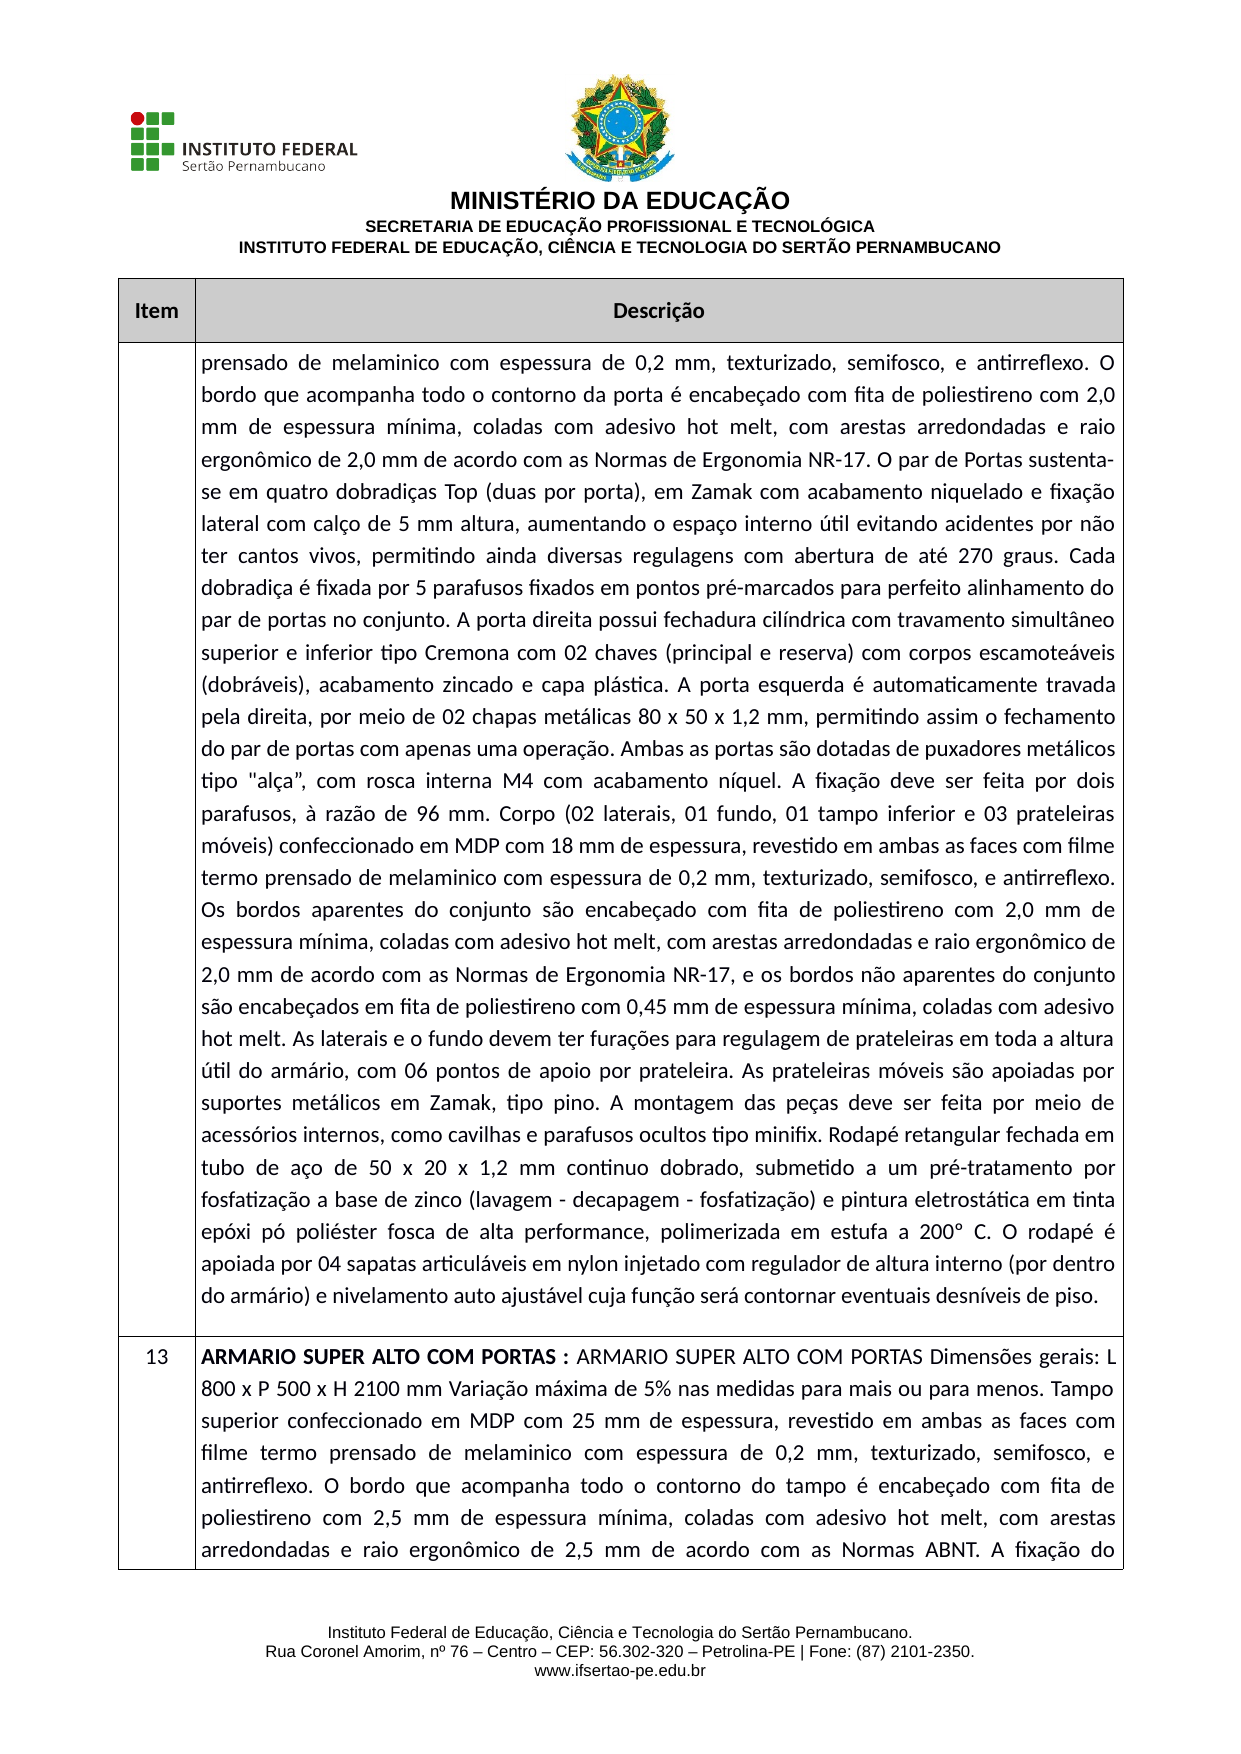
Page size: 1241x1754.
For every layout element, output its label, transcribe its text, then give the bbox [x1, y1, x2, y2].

table_cell [119, 343, 195, 1336]
picture [130, 112, 358, 171]
table_header Descrição [196, 279, 1123, 342]
table_header Item [119, 279, 195, 342]
picture [565, 74, 675, 182]
table_cell ARMARIO SUPER ALTO COM PORTAS : ARMARIO SUPER ALTO COM PORTAS Dimensões gerais: L 800 x P 500 x H 2100 mm Variação máxima de 5% nas medidas para mais ou para menos. Tampo superior confeccionado em MDP com 25 mm de espessura, revestido em ambas as faces com filme termo prensado de melaminico com espessura de 0,2 mm, texturizado, semifosco, e antirreflexo. O bordo que acompanha todo o contorno do tampo é encabeçado com fita de poliestireno com 2,5 mm de espessura mínima, coladas com adesivo hot melt, com arestas arredondadas e raio ergonômico de 2,5 mm de acordo com as Normas ABNT. A fixação do [196, 1337, 1123, 1569]
table_cell prensado de melaminico com espessura de 0,2 mm, texturizado, semifosco, e antirreflexo. O bordo que acompanha todo o contorno da porta é encabeçado com fita de poliestireno com 2,0 mm de espessura mínima, coladas com adesivo hot melt, com arestas arredondadas e raio ergonômico de 2,0 mm de acordo com as Normas de Ergonomia NR-17. O par de Portas sustenta-se em quatro dobradiças Top (duas por porta), em Zamak com acabamento niquelado e fixação lateral com calço de 5 mm altura, aumentando o espaço interno útil evitando acidentes por não ter cantos vivos, permitindo ainda diversas regulagens com abertura de até 270 graus. Cada dobradiça é fixada por 5 parafusos fixados em pontos pré-marcados para perfeito alinhamento do par de portas no conjunto. A porta direita possui fechadura cilíndrica com travamento simultâneo superior e inferior tipo Cremona com 02 chaves (principal e reserva) com corpos escamoteáveis (dobráveis), acabamento zincado e capa plástica. A porta esquerda é automaticamente travada pela direita, por meio de 02 chapas metálicas 80 x 50 x 1,2 mm, permitindo assim o fechamento do par de portas com apenas uma operação. Ambas as portas são dotadas de puxadores metálicos tipo "alça”, com rosca interna M4 com acabamento níquel. A fixação deve ser feita por dois parafusos, à razão de 96 mm. Corpo (02 laterais, 01 fundo, 01 tampo inferior e 03 prateleiras móveis) confeccionado em MDP com 18 mm de espessura, revestido em ambas as faces com filme termo prensado de melaminico com espessura de 0,2 mm, texturizado, semifosco, e antirreflexo. Os bordos aparentes do conjunto são encabeçado com fita de poliestireno com 2,0 mm de espessura mínima, coladas com adesivo hot melt, com arestas arredondadas e raio ergonômico de 2,0 mm de acordo com as Normas de Ergonomia NR-17, e os bordos não aparentes do conjunto são encabeçados em fita de poliestireno com 0,45 mm de espessura mínima, coladas com adesivo hot melt. As laterais e o fundo devem ter furações para regulagem de prateleiras em toda a altura útil do armário, com 06 pontos de apoio por prateleira. As prateleiras móveis são apoiadas por suportes metálicos em Zamak, tipo pino. A montagem das peças deve ser feita por meio de acessórios internos, como cavilhas e parafusos ocultos tipo minifix. Rodapé retangular fechada em tubo de aço de 50 x 20 x 1,2 mm continuo dobrado, submetido a um pré-tratamento por fosfatização a base de zinco (lavagem - decapagem - fosfatização) e pintura eletrostática em tinta epóxi pó poliéster fosca de alta performance, polimerizada em estufa a 200º C. O rodapé é apoiada por 04 sapatas articuláveis em nylon injetado com regulador de altura interno (por dentro do armário) e nivelamento auto ajustável cuja função será contornar eventuais desníveis de piso. [196, 343, 1123, 1336]
table_cell 13 [119, 1337, 195, 1569]
